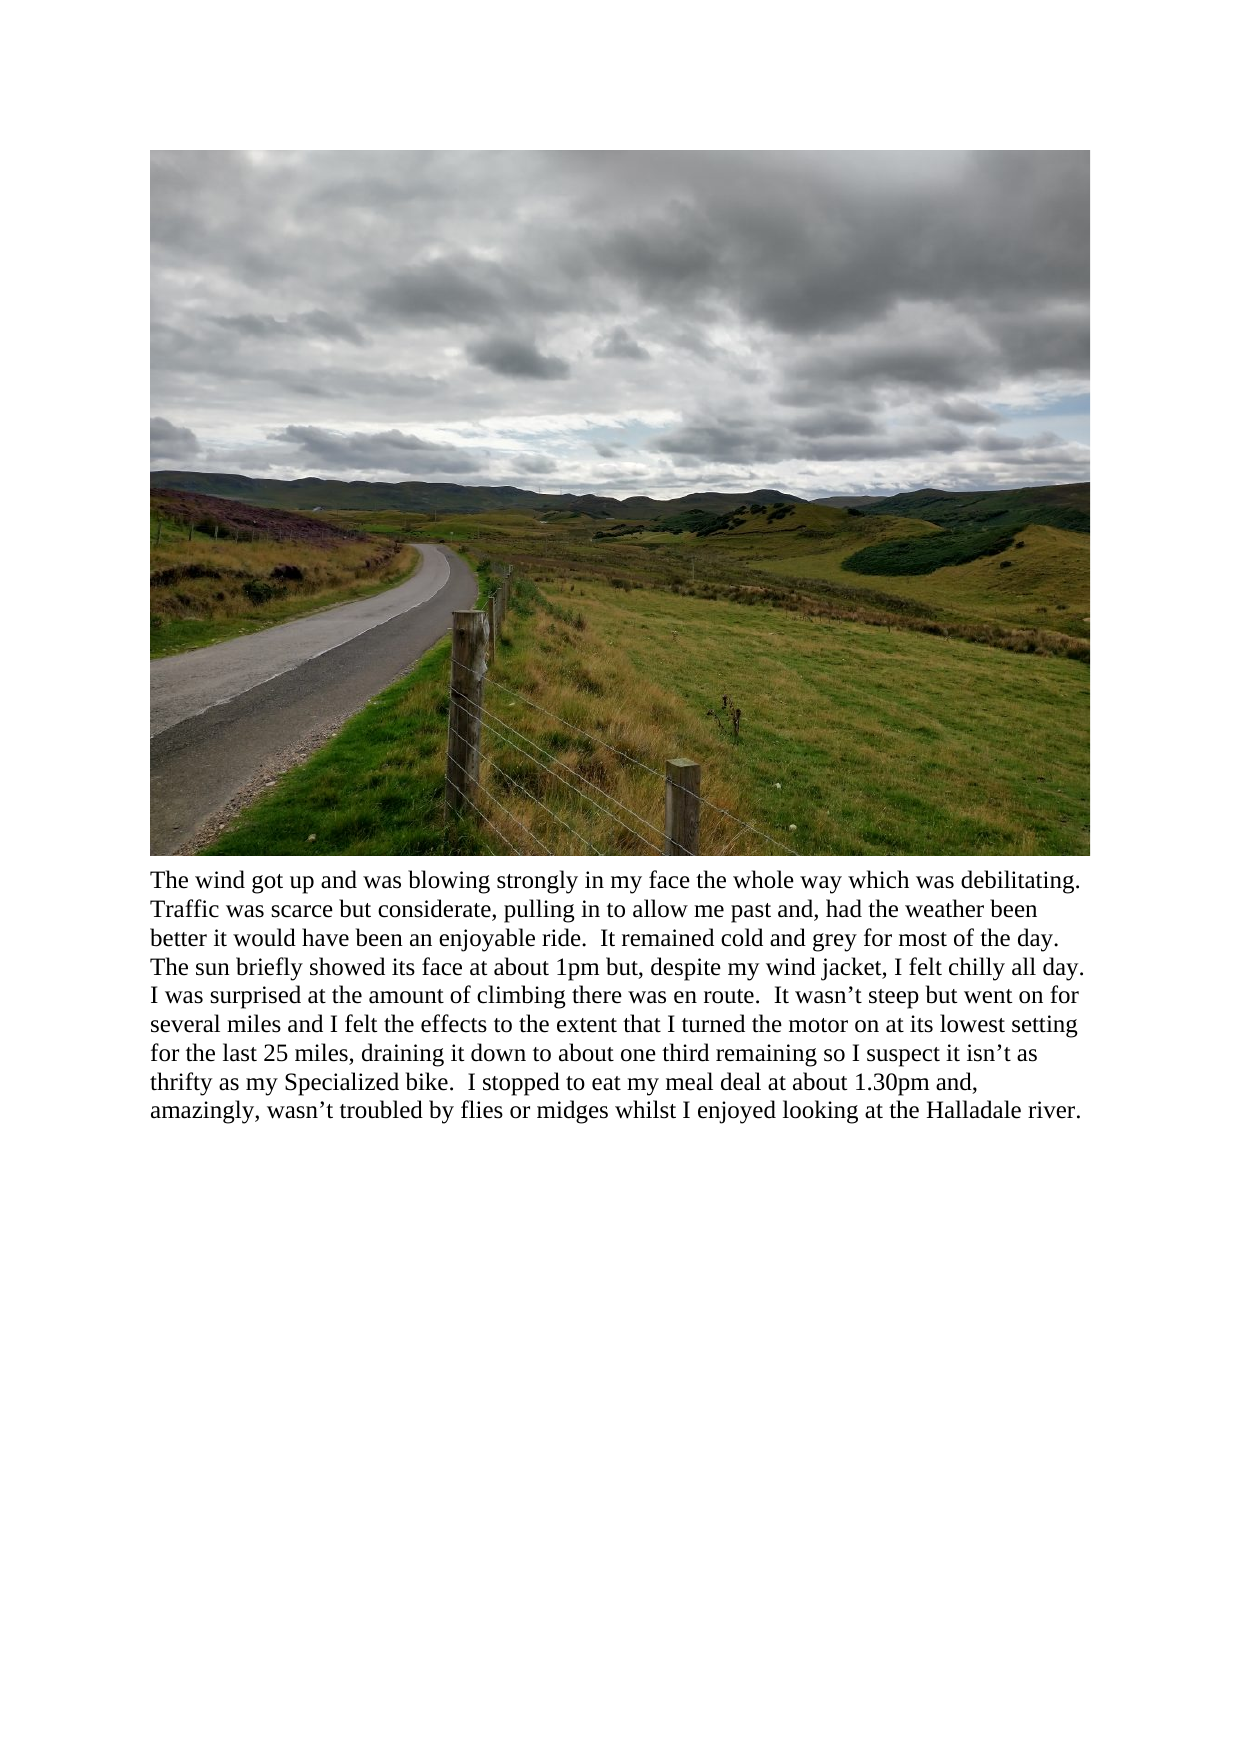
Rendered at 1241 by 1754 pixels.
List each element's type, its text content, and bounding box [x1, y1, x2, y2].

text The wind got up and was blowing strongly in my face the whole way which was debilitating. Traffic was scarce but considerate, pulling in to allow me past and, had the weather been better it would have been an enjoyable ride. It remained cold and grey for most of the day. The sun briefly showed its face at about 1pm but, despite my wind jacket, I felt chilly all day. I was surprised at the amount of climbing there was en route. It wasn’t steep but went on for several miles and I felt the effects to the extent that I turned the motor on at its lowest setting for the last 25 miles, draining it down to about one third remaining so I suspect it isn’t as thrifty as my Specialized bike. I stopped to eat my meal deal at about 1.30pm and, amazingly, wasn’t troubled by flies or midges whilst I enjoyed looking at the Halladale river. [150, 866, 1090, 1124]
